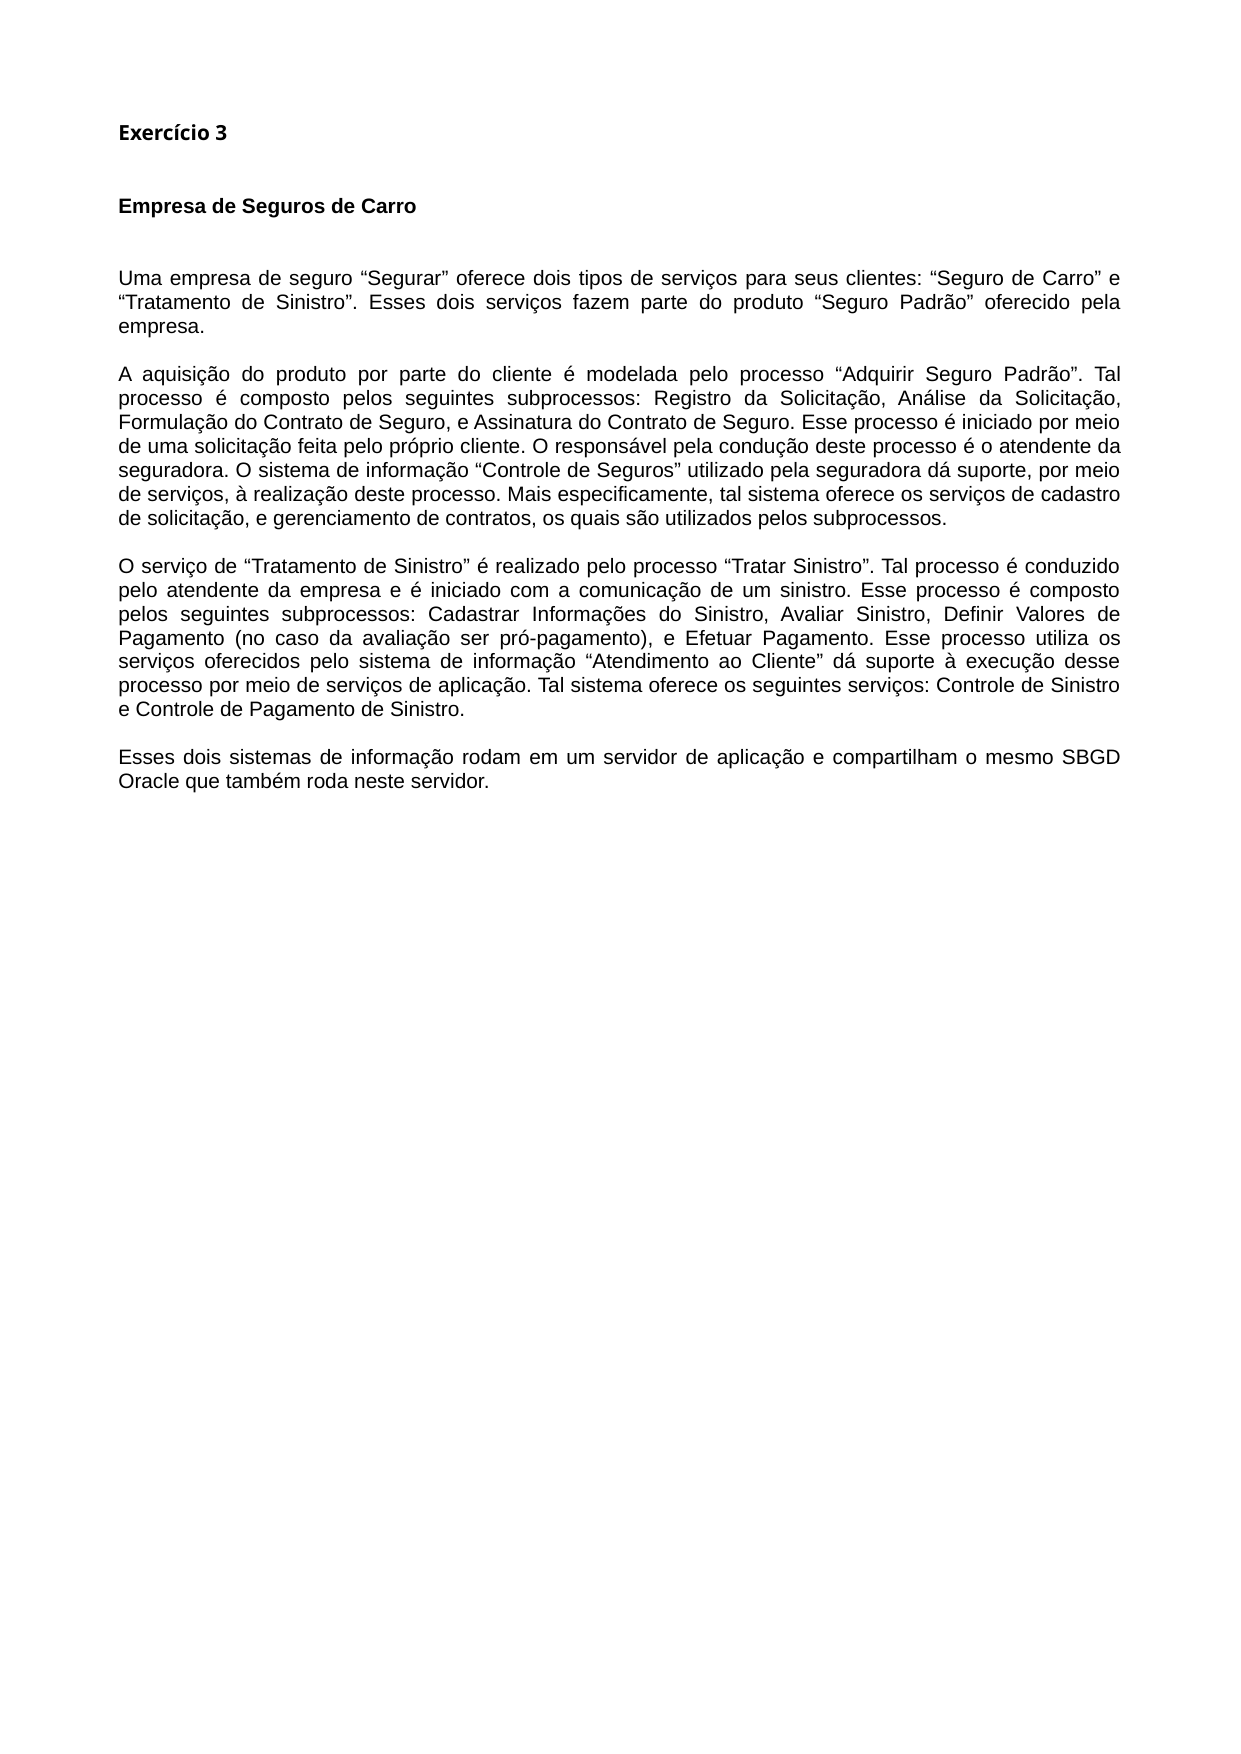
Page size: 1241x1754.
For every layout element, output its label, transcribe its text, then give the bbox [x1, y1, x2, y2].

text Uma empresa de seguro “Segurar” oferece dois tipos de serviços para seus clientes: “Seguro de Carro” e “Tratamento de Sinistro”. Esses dois serviços fazem parte do produto “Seguro Padrão” oferecido pela empresa. [118, 266, 1122, 338]
text Empresa de Seguros de Carro [118, 194, 1122, 218]
text O serviço de “Tratamento de Sinistro” é realizado pelo processo “Tratar Sinistro”. Tal processo é conduzido pelo atendente da empresa e é iniciado com a comunicação de um sinistro. Esse processo é composto pelos seguintes subprocessos: Cadastrar Informações do Sinistro, Avaliar Sinistro, Definir Valores de Pagamento (no caso da avaliação ser pró-pagamento), e Efetuar Pagamento. Esse processo utiliza os serviços oferecidos pelo sistema de informação “Atendimento ao Cliente” dá suporte à execução desse processo por meio de serviços de aplicação. Tal sistema oferece os seguintes serviços: Controle de Sinistro e Controle de Pagamento de Sinistro. [118, 553, 1122, 721]
text A aquisição do produto por parte do cliente é modelada pelo processo “Adquirir Seguro Padrão”. Tal processo é composto pelos seguintes subprocessos: Registro da Solicitação, Análise da Solicitação, Formulação do Contrato de Seguro, e Assinatura do Contrato de Seguro. Esse processo é iniciado por meio de uma solicitação feita pelo próprio cliente. O responsável pela condução deste processo é o atendente da seguradora. O sistema de informação “Controle de Seguros” utilizado pela seguradora dá suporte, por meio de serviços, à realização deste processo. Mais especificamente, tal sistema oferece os serviços de cadastro de solicitação, e gerenciamento de contratos, os quais são utilizados pelos subprocessos. [118, 362, 1122, 529]
text Exercício 3 [118, 118, 1122, 147]
text Esses dois sistemas de informação rodam em um servidor de aplicação e compartilham o mesmo SBGD Oracle que também roda neste servidor. [118, 745, 1122, 793]
